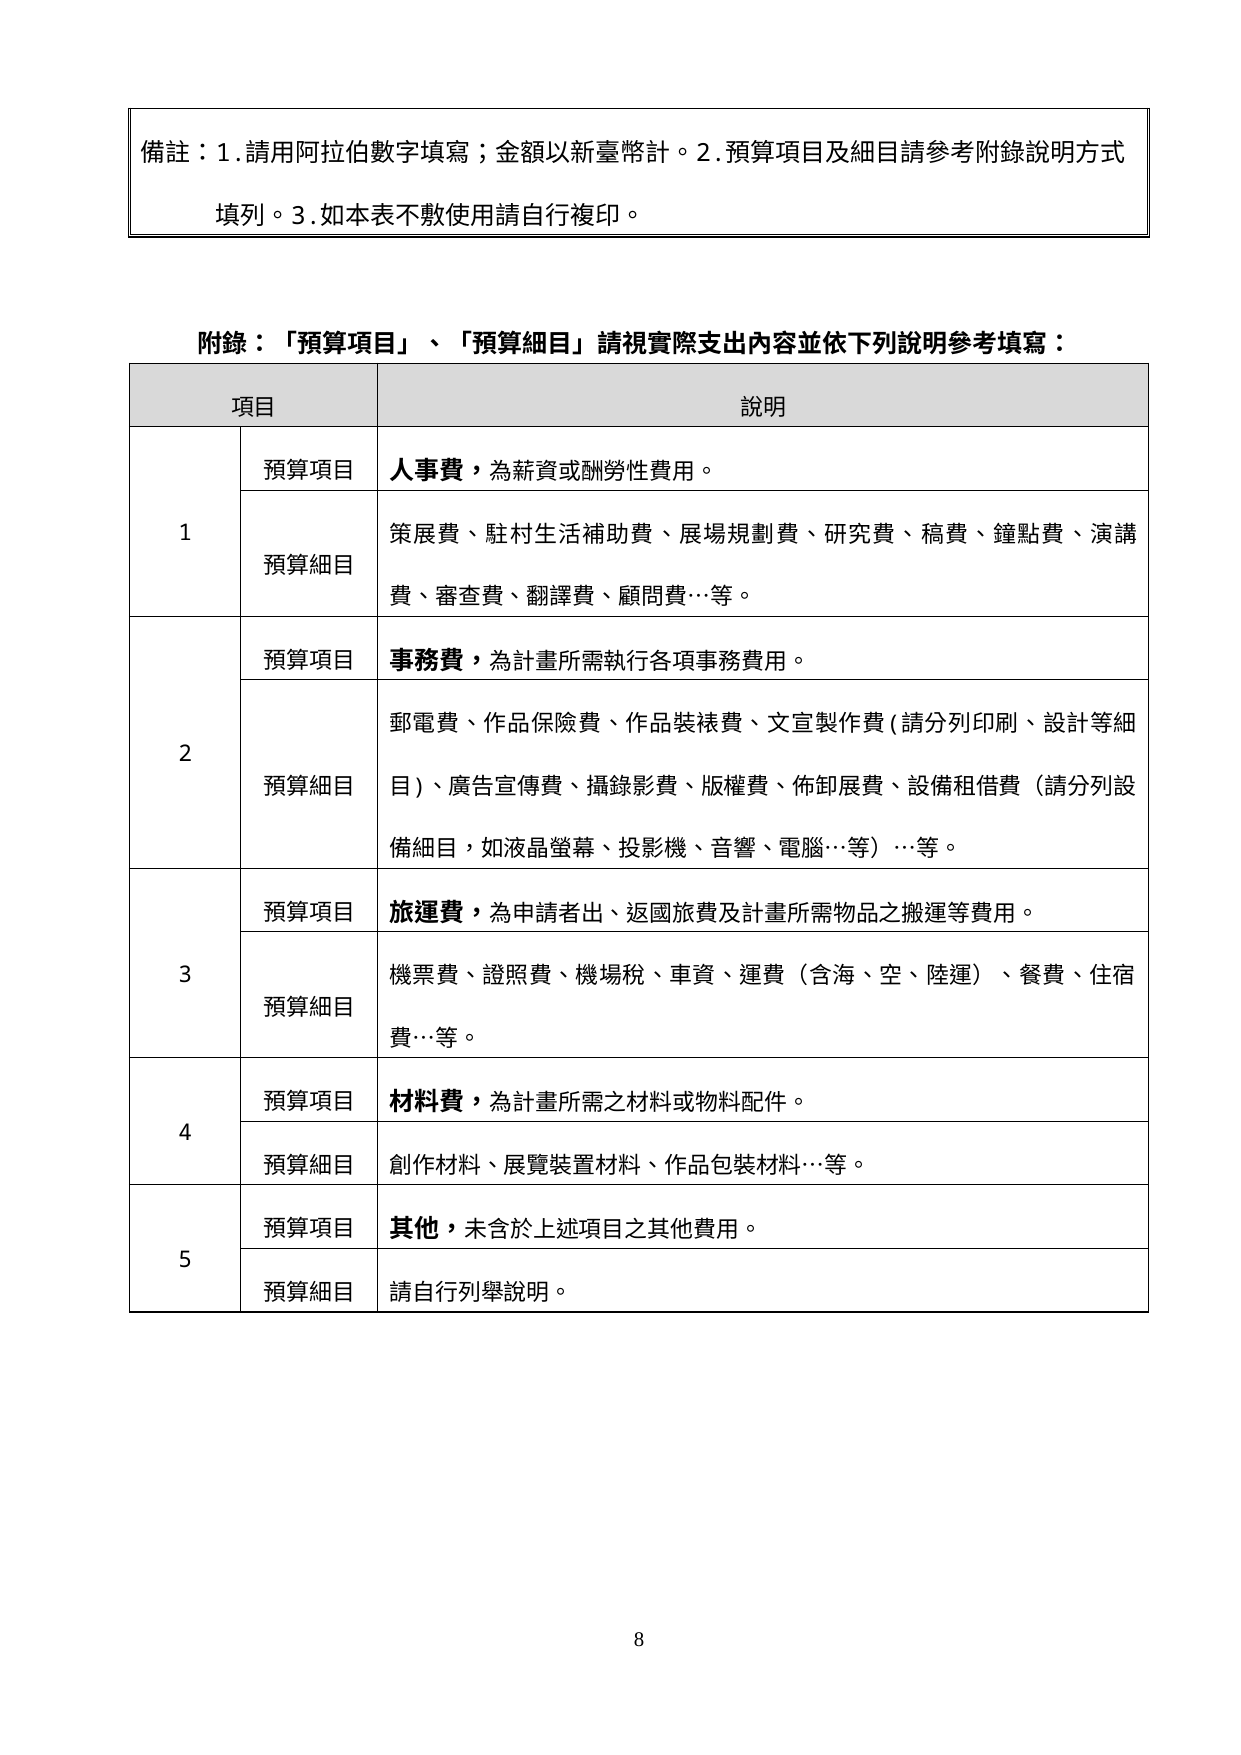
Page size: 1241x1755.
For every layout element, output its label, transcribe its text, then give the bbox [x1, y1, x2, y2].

table_cell 創作材料、展覽裝置材料、作品包裝材料…等。 [378, 1122, 1148, 1184]
table_cell 請自行列舉說明。 [378, 1249, 1148, 1311]
table_cell 材料費，為計畫所需之材料或物料配件。 [378, 1058, 1148, 1121]
table_cell 4 [130, 1058, 240, 1184]
table_cell 3 [130, 869, 240, 1057]
table_cell 事務費，為計畫所需執行各項事務費用。 [378, 617, 1148, 679]
table_cell 預算細目 [241, 491, 377, 616]
table_cell 預算項目 [241, 1058, 377, 1121]
table_cell 預算項目 [241, 617, 377, 679]
table_cell 策展費、駐村生活補助費、展場規劃費、研究費、稿費、鐘點費、演講費、審查費、翻譯費、顧問費…等。 [378, 491, 1148, 616]
table_cell 預算細目 [241, 1122, 377, 1184]
table_cell 預算細目 [241, 1249, 377, 1311]
table_cell 1 [130, 427, 240, 616]
table_cell 備註：1.請用阿拉伯數字填寫；金額以新臺幣計。2.預算項目及細目請參考附錄說明方式 填列。3.如本表不敷使用請自行複印。 [131, 109, 1147, 234]
table_cell 其他，未含於上述項目之其他費用。 [378, 1185, 1148, 1248]
table_cell 預算細目 [241, 932, 377, 1057]
table_cell 預算項目 [241, 427, 377, 489]
table_cell 預算細目 [241, 680, 377, 868]
table_cell 旅運費，為申請者出、返國旅費及計畫所需物品之搬運等費用。 [378, 869, 1148, 931]
table_cell 機票費、證照費、機場稅、車資、運費（含海、空、陸運）、餐費、住宿費…等。 [378, 932, 1148, 1057]
text 附錄：「預算項目」、「預算細目」請視實際支出內容並依下列說明參考填寫： [177, 300, 1093, 362]
table_cell 郵電費、作品保險費、作品裝裱費、文宣製作費(請分列印刷、設計等細目)、廣告宣傳費、攝錄影費、版權費、佈卸展費、設備租借費（請分列設備細目，如液晶螢幕、投影機、音響、電腦…等）…等。 [378, 680, 1148, 868]
table_cell 預算項目 [241, 869, 377, 931]
table_cell 5 [130, 1185, 240, 1311]
table_header 項目 [130, 364, 377, 426]
table_header 說明 [378, 364, 1148, 426]
table_cell 預算項目 [241, 1185, 377, 1248]
table_cell 2 [130, 617, 240, 868]
table_cell 人事費，為薪資或酬勞性費用。 [378, 427, 1148, 489]
